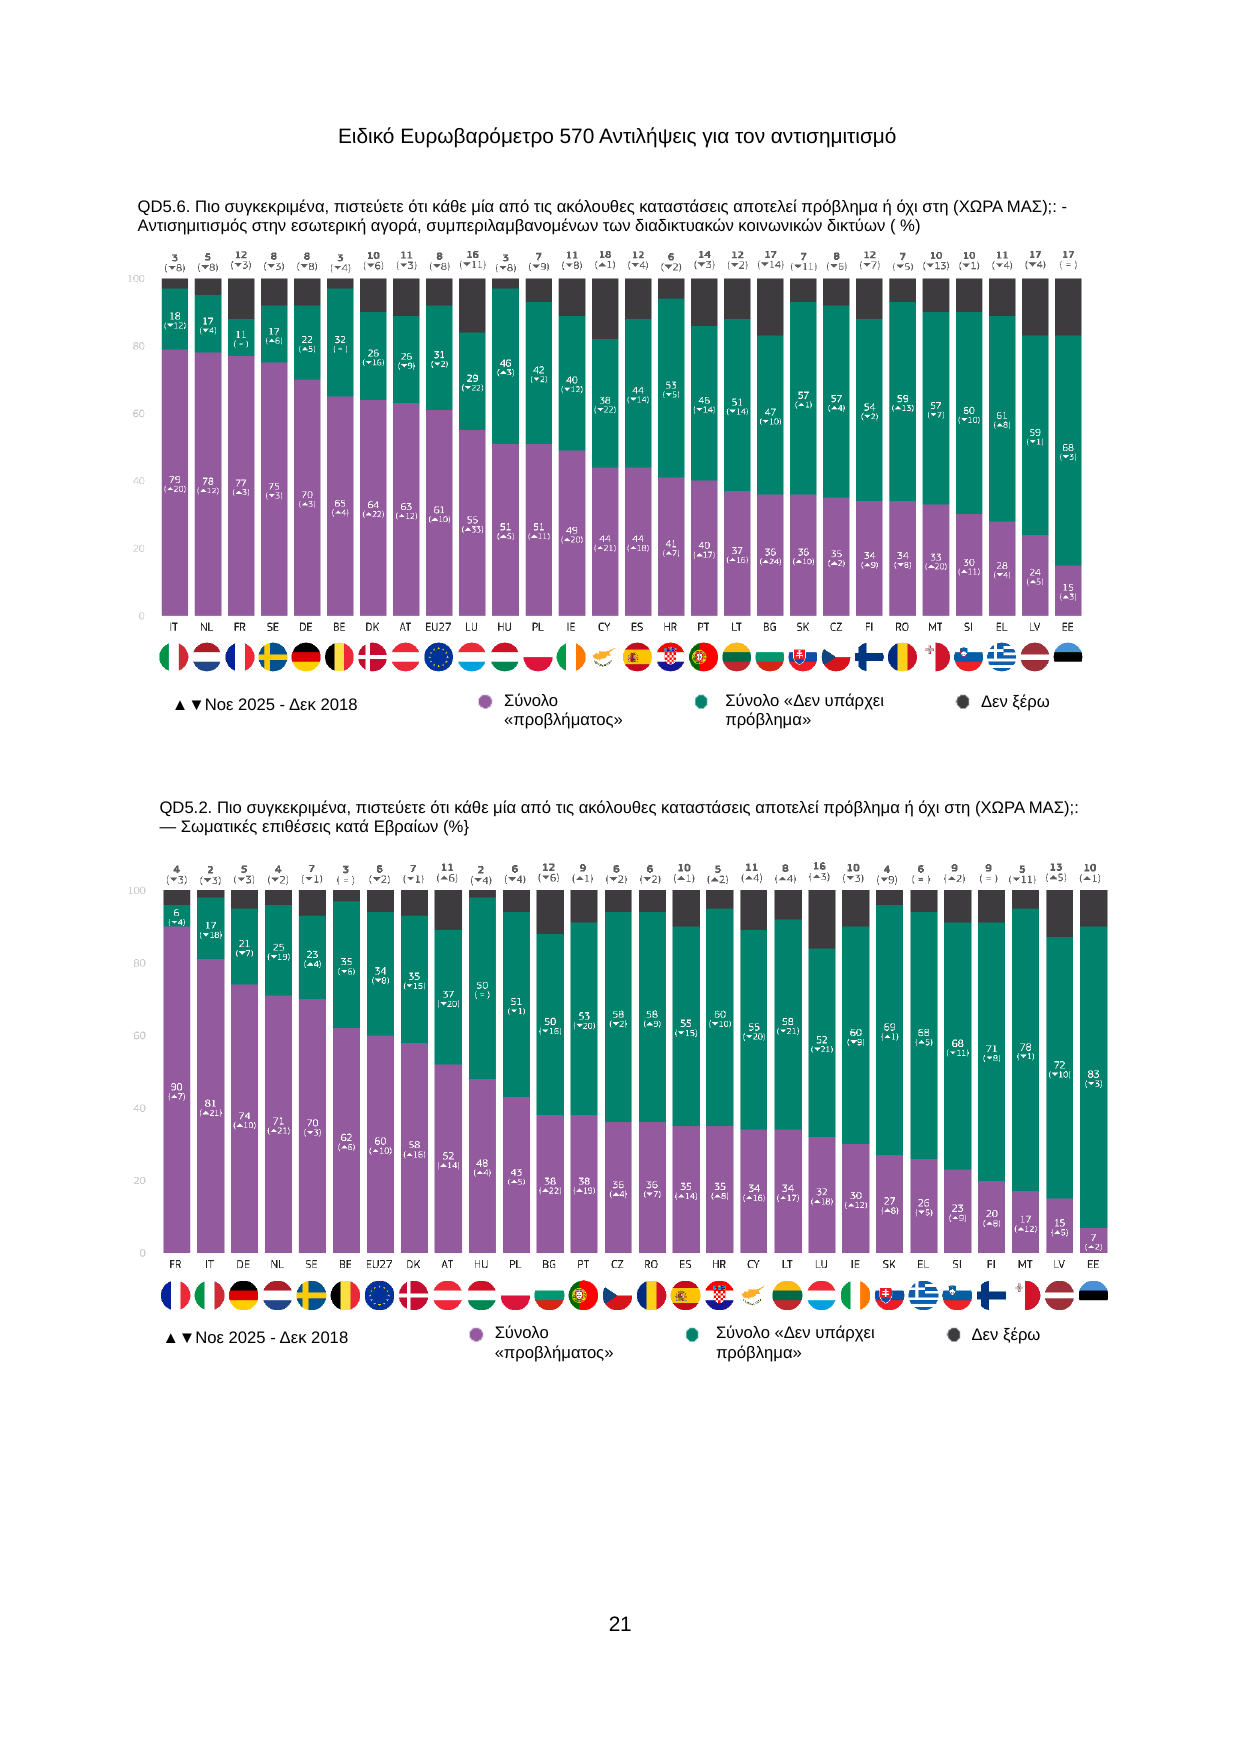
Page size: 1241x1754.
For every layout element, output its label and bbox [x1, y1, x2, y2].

picture [122, 242, 1092, 734]
picture [116, 856, 1117, 1367]
